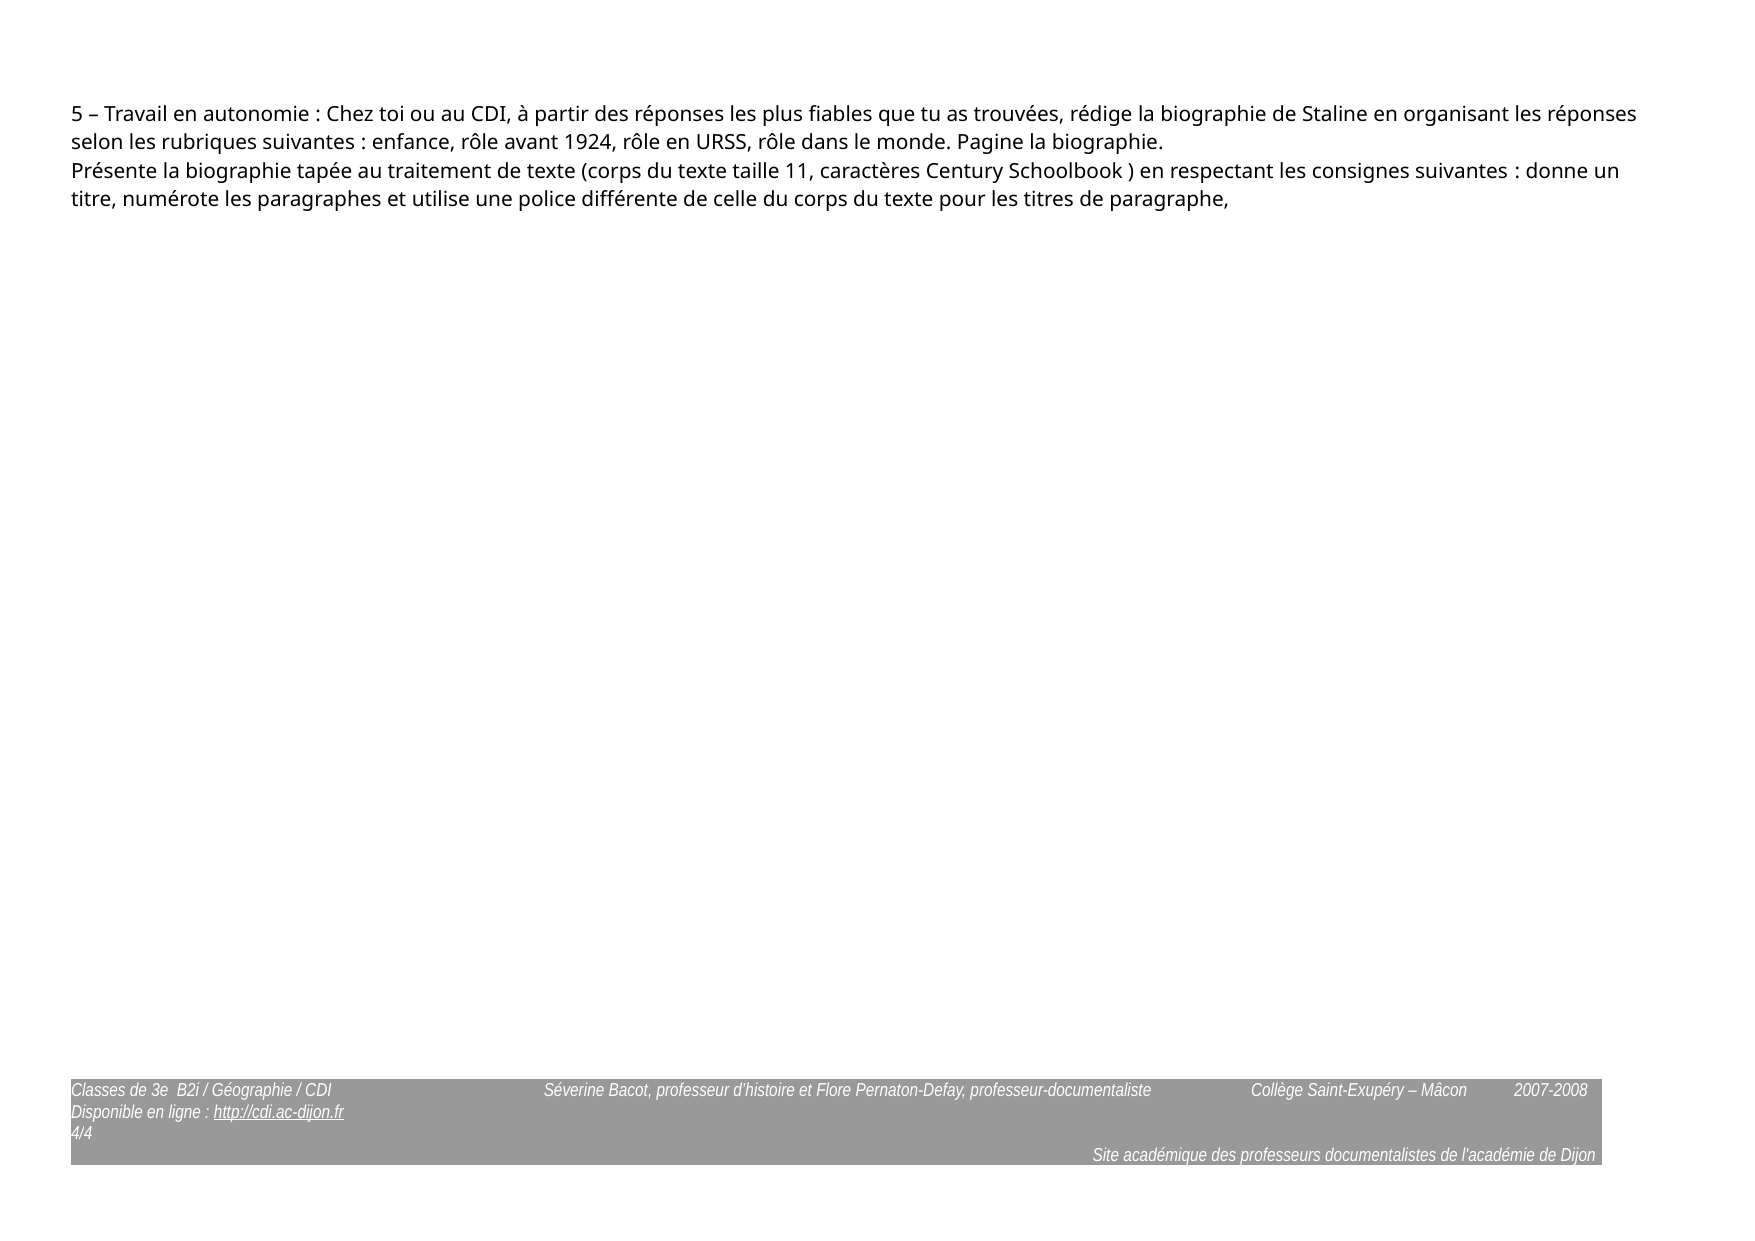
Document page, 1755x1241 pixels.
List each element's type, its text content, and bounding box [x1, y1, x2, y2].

text Présente la biographie tapée au traitement de texte (corps du texte taille 11, caractères Century Schoolbook ) en respectant les consignes suivantes : donne un titre, numérote les paragraphes et utilise une police différente de celle du corps du texte pour les titres de paragraphe, [71, 156, 1639, 213]
text 5 – Travail en autonomie : Chez toi ou au CDI, à partir des réponses les plus fiables que tu as trouvées, rédige la biographie de Staline en organisant les réponses selon les rubriques suivantes : enfance, rôle avant 1924, rôle en URSS, rôle dans le monde. Pagine la biographie. [71, 99, 1639, 156]
